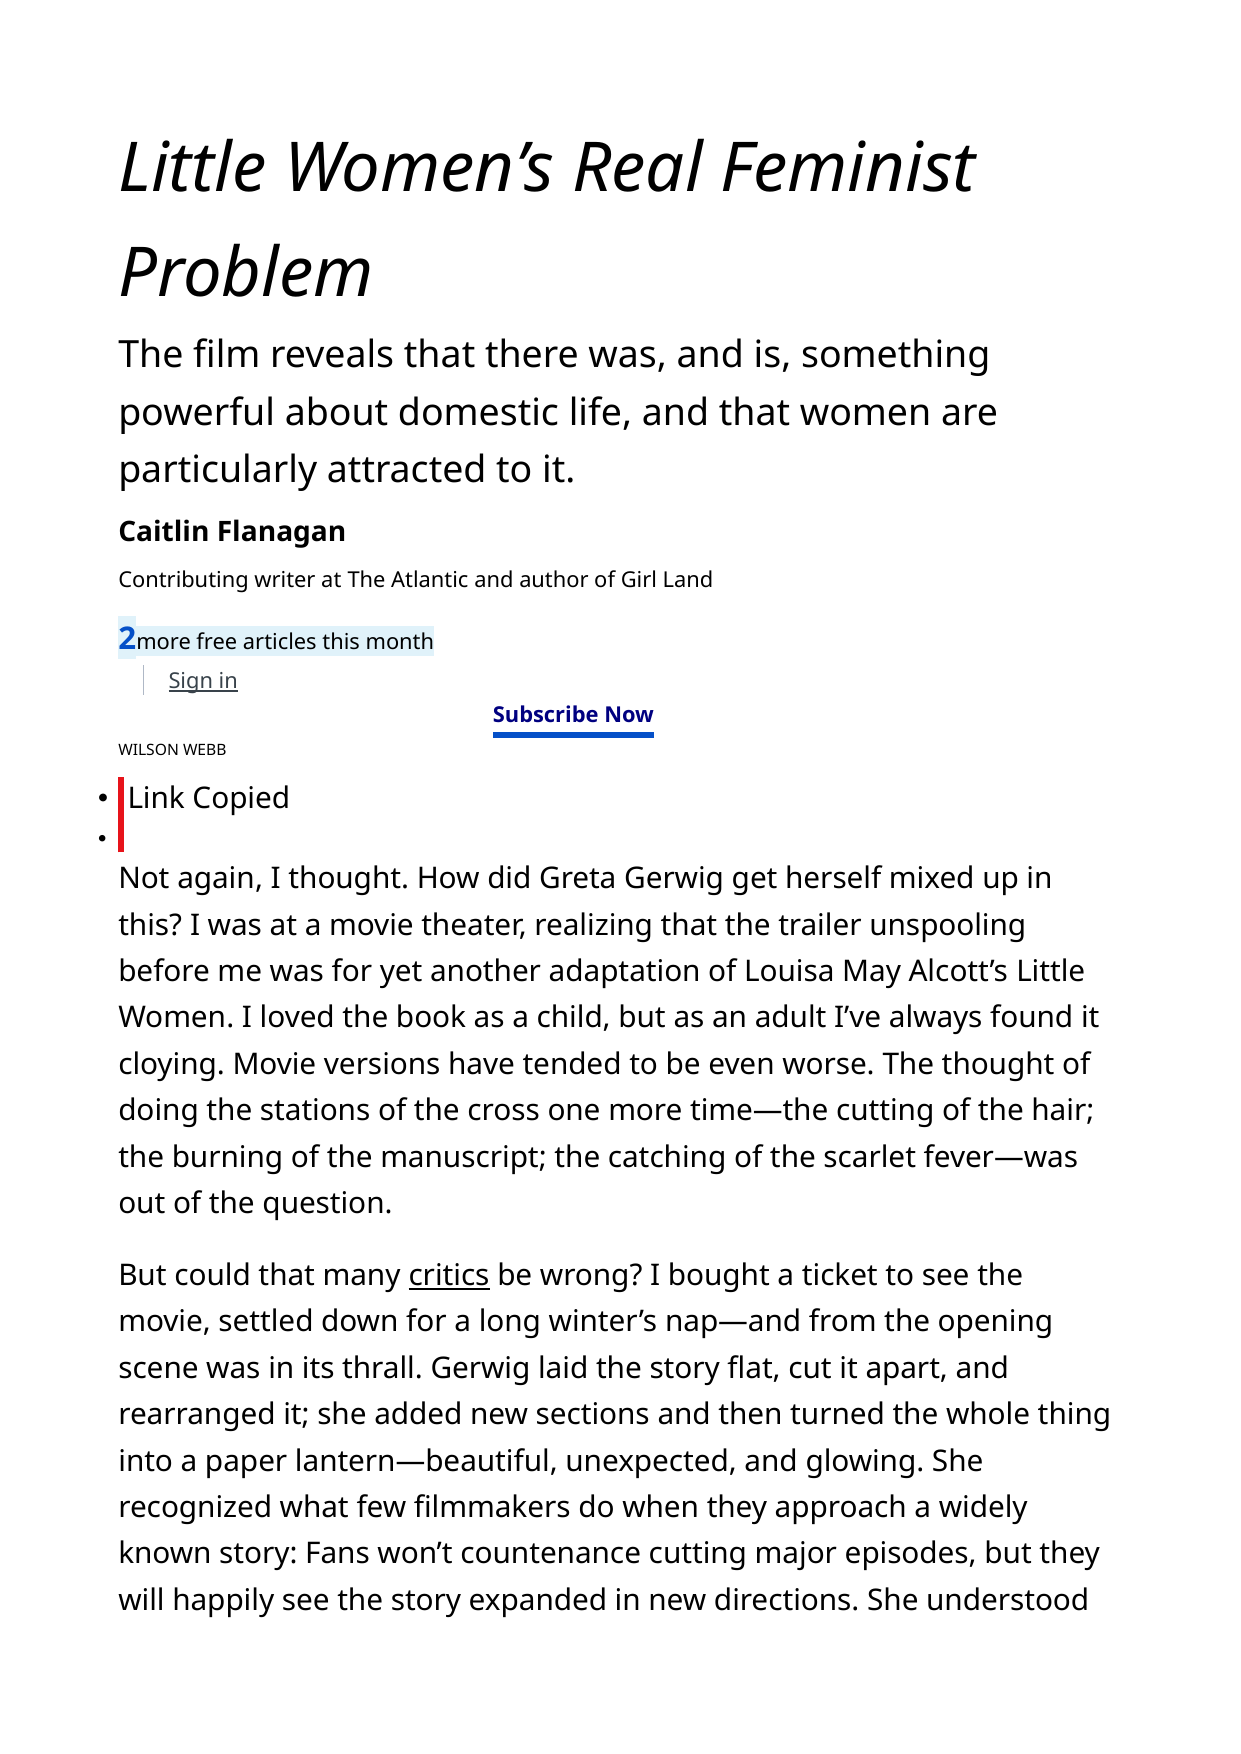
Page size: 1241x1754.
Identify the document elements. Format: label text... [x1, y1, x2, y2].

subtitle Little Women’s Real Feminist Problem [118, 118, 1122, 317]
text Caitlin Flanagan [118, 511, 1103, 550]
text WILSON WEBB [118, 738, 1122, 759]
text But could that many critics be wrong? I bought a ticket to see the movie, settled down for a long winter’s nap—and from the opening scene was in its thrall. Gerwig laid the story flat, cut it apart, and rearranged it; she added new sections and then turned the whole thing into a paper lantern—beautiful, unexpected, and glowing. She recognized what few filmmakers do when they approach a widely known story: Fans won’t countenance cutting major episodes, but they will happily see the story expanded in new directions. She understood [118, 1253, 1122, 1619]
text Sign in [144, 665, 1122, 695]
text The film reveals that there was, and is, something powerful about domestic life, and that women are particularly attracted to it. [118, 328, 1122, 493]
text Not again, I thought. How did Greta Gerwig get herself mixed up in this? I was at a movie theater, realizing that the trailer unspooling before me was for yet another adaptation of Louisa May Alcott’s Little Women. I loved the book as a child, but as an adult I’ve always found it cloying. Movie versions have tended to be even worse. The thought of doing the stations of the cross one more time—the cutting of the hair; the burning of the manuscript; the catching of the scarlet fever—was out of the question. [118, 857, 1122, 1222]
text 2more free articles this month [118, 616, 1122, 659]
text Subscribe Now [118, 699, 1028, 738]
list Link Copied [124, 777, 1122, 818]
text Contributing writer at The Atlantic and author of Girl Land [118, 564, 1122, 594]
